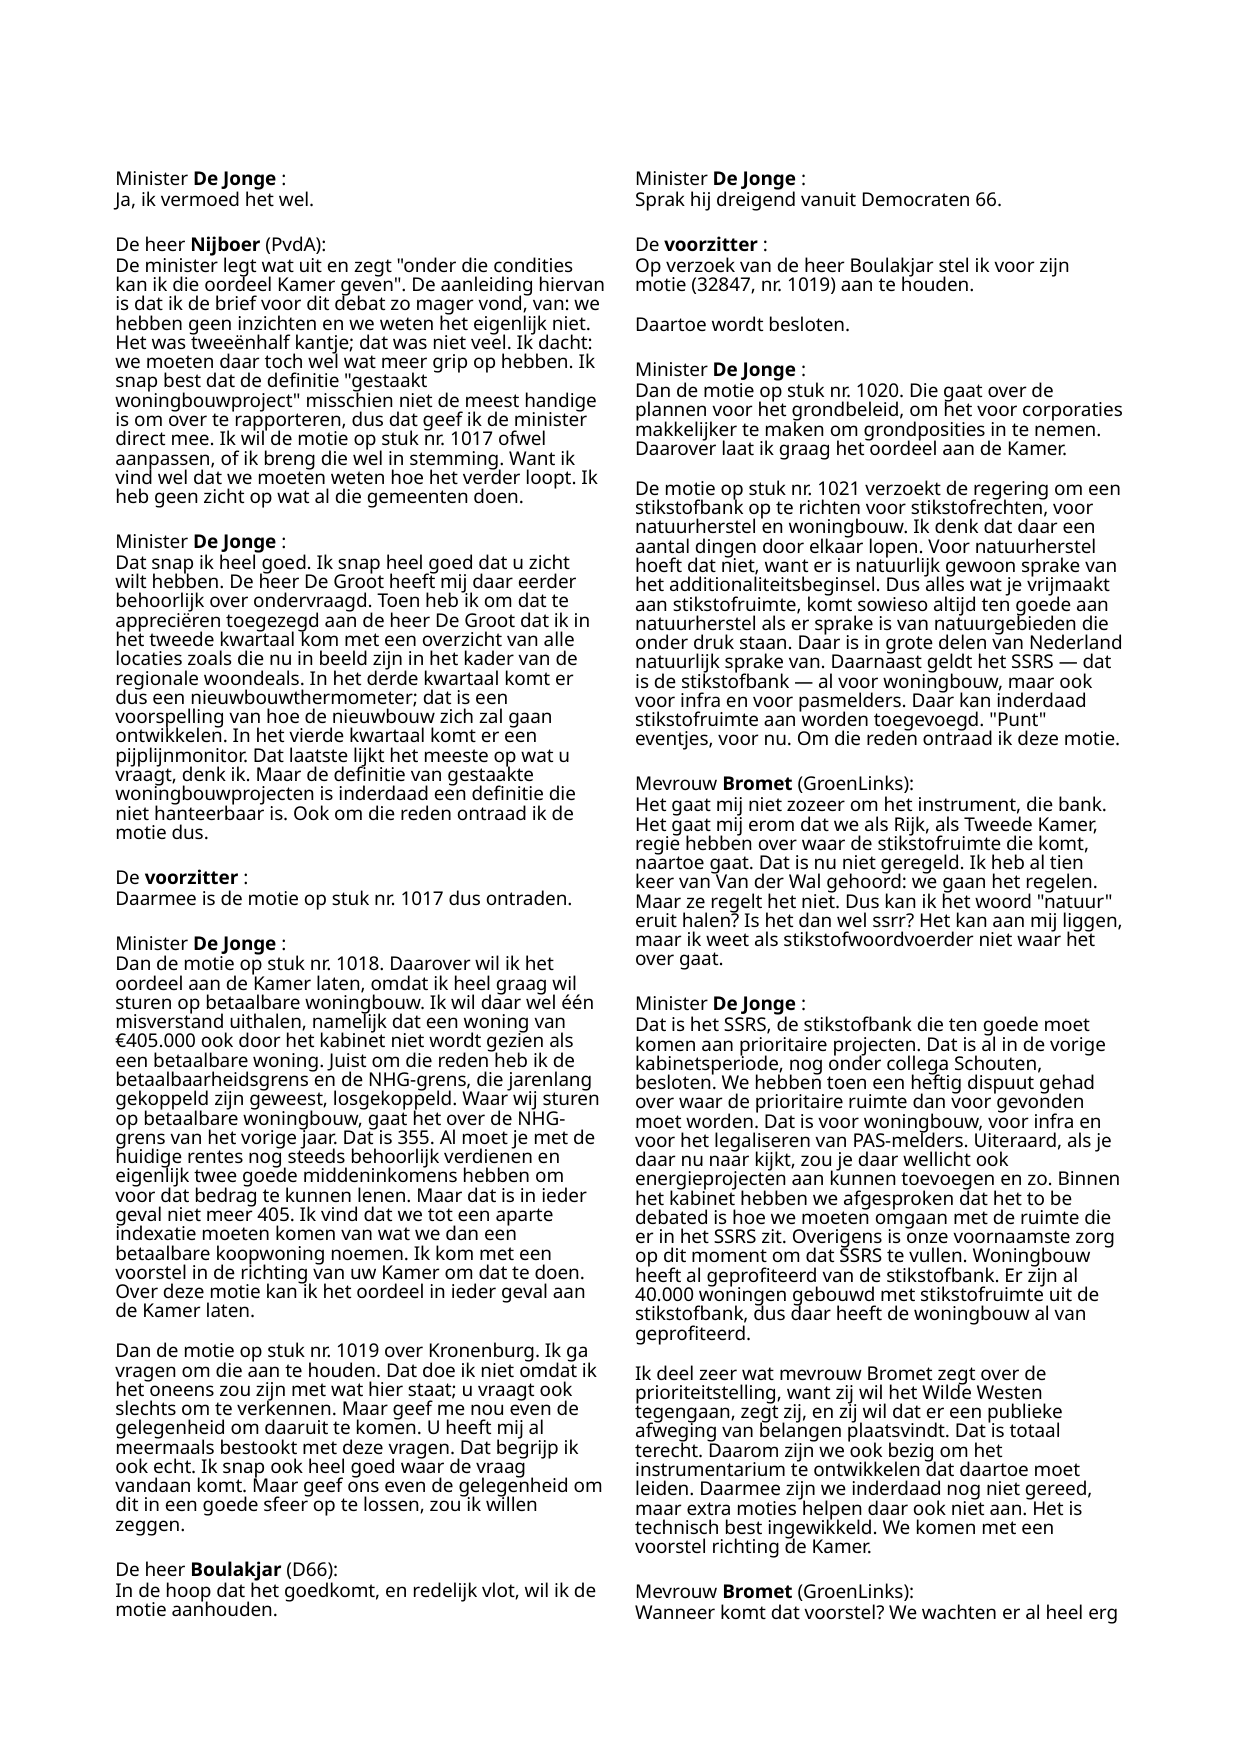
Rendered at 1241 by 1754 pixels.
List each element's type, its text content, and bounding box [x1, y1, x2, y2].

text De minister legt wat uit en zegt "onder die condities kan ik die oordeel Kamer geven". De aanleiding hiervan is dat ik de brief voor dit debat zo mager vond, van: we hebben geen inzichten en we weten het eigenlijk niet. Het was tweeënhalf kantje; dat was niet veel. Ik dacht: we moeten daar toch wel wat meer grip op hebben. Ik snap best dat de definitie "gestaakt woningbouwproject" misschien niet de meest handige is om over te rapporteren, dus dat geef ik de minister direct mee. Ik wil de motie op stuk nr. 1017 ofwel aanpassen, of ik breng die wel in stemming. Want ik vind wel dat we moeten weten hoe het verder loopt. Ik heb geen zicht op wat al die gemeenten doen. [115, 257, 605, 507]
text Wanneer komt dat voorstel? We wachten er al heel erg [635, 1604, 1125, 1623]
text Dat snap ik heel goed. Ik snap heel goed dat u zicht wilt hebben. De heer De Groot heeft mij daar eerder behoorlijk over ondervraagd. Toen heb ik om dat te appreciëren toegezegd aan de heer De Groot dat ik in het tweede kwartaal kom met een overzicht van alle locaties zoals die nu in beeld zijn in het kader van de regionale woondeals. In het derde kwartaal komt er dus een nieuwbouwthermometer; dat is een voorspelling van hoe de nieuwbouw zich zal gaan ontwikkelen. In het vierde kwartaal komt er een pijplijnmonitor. Dat laatste lijkt het meeste op wat u vraagt, denk ik. Maar de definitie van gestaakte woningbouwprojecten is inderdaad een definitie die niet hanteerbaar is. Ook om die reden ontraad ik de motie dus. [115, 554, 605, 843]
text Minister De Jonge : [115, 528, 605, 554]
text De heer Boulakjar (D66): [115, 1556, 605, 1582]
text Dan de motie op stuk nr. 1019 over Kronenburg. Ik ga vragen om die aan te houden. Dat doe ik niet omdat ik het oneens zou zijn met wat hier staat; u vraagt ook slechts om te verkennen. Maar geef me nou even de gelegenheid om daaruit te komen. U heeft mij al meermaals bestookt met deze vragen. Dat begrijp ik ook echt. Ik snap ook heel goed waar de vraag vandaan komt. Maar geef ons even de gelegenheid om dit in een goede sfeer op te lossen, zou ik willen zeggen. [115, 1342, 605, 1535]
text Sprak hij dreigend vanuit Democraten 66. [635, 191, 1125, 210]
text De motie op stuk nr. 1021 verzoekt de regering om een stikstofbank op te richten voor stikstofrechten, voor natuurherstel en woningbouw. Ik denk dat daar een aantal dingen door elkaar lopen. Voor natuurherstel hoeft dat niet, want er is natuurlijk gewoon sprake van het additionaliteitsbeginsel. Dus alles wat je vrijmaakt aan stikstofruimte, komt sowieso altijd ten goede aan natuurherstel als er sprake is van natuurgebieden die onder druk staan. Daar is in grote delen van Nederland natuurlijk sprake van. Daarnaast geldt het SSRS — dat is de stikstofbank — al voor woningbouw, maar ook voor infra en voor pasmelders. Daar kan inderdaad stikstofruimte aan worden toegevoegd. "Punt" eventjes, voor nu. Om die reden ontraad ik deze motie. [635, 480, 1125, 750]
text Het gaat mij niet zozeer om het instrument, die bank. Het gaat mij erom dat we als Rijk, als Tweede Kamer, regie hebben over waar de stikstofruimte die komt, naartoe gaat. Dat is nu niet geregeld. Ik heb al tien keer van Van der Wal gehoord: we gaan het regelen. Maar ze regelt het niet. Dus kan ik het woord "natuur" eruit halen? Is het dan wel ssrr? Het kan aan mij liggen, maar ik weet als stikstofwoordvoerder niet waar het over gaat. [635, 796, 1125, 970]
text Daartoe wordt besloten. [635, 316, 1125, 336]
text In de hoop dat het goedkomt, en redelijk vlot, wil ik de motie aanhouden. [115, 1582, 605, 1620]
text Dan de motie op stuk nr. 1020. Die gaat over de plannen voor het grondbeleid, om het voor corporaties makkelijker te maken om grondposities in te nemen. Daarover laat ik graag het oordeel aan de Kamer. [635, 382, 1125, 459]
text Dan de motie op stuk nr. 1018. Daarover wil ik het oordeel aan de Kamer laten, omdat ik heel graag wil sturen op betaalbare woningbouw. Ik wil daar wel één misverstand uithalen, namelijk dat een woning van €405.000 ook door het kabinet niet wordt gezien als een betaalbare woning. Juist om die reden heb ik de betaalbaarheidsgrens en de NHG-grens, die jarenlang gekoppeld zijn geweest, losgekoppeld. Waar wij sturen op betaalbare woningbouw, gaat het over de NHG-grens van het vorige jaar. Dat is 355. Al moet je met de huidige rentes nog steeds behoorlijk verdienen en eigenlijk twee goede middeninkomens hebben om voor dat bedrag te kunnen lenen. Maar dat is in ieder geval niet meer 405. Ik vind dat we tot een aparte indexatie moeten komen van wat we dan een betaalbare koopwoning noemen. Ik kom met een voorstel in de richting van uw Kamer om dat te doen. Over deze motie kan ik het oordeel in ieder geval aan de Kamer laten. [115, 955, 605, 1322]
text Minister De Jonge : [115, 930, 605, 955]
text De voorzitter : [115, 864, 605, 889]
text Mevrouw Bromet (GroenLinks): [635, 1578, 1125, 1604]
text Ja, ik vermoed het wel. [115, 191, 605, 210]
text Minister De Jonge : [635, 356, 1125, 382]
text Ik deel zeer wat mevrouw Bromet zegt over de prioriteitstelling, want zij wil het Wilde Westen tegengaan, zegt zij, en zij wil dat er een publieke afweging van belangen plaatsvindt. Dat is totaal terecht. Daarom zijn we ook bezig om het instrumentarium te ontwikkelen dat daartoe moet leiden. Daarmee zijn we inderdaad nog niet gereed, maar extra moties helpen daar ook niet aan. Het is technisch best ingewikkeld. We komen met een voorstel richting de Kamer. [635, 1364, 1125, 1557]
text De heer Nijboer (PvdA): [115, 231, 605, 257]
text De voorzitter : [635, 231, 1125, 257]
text Op verzoek van de heer Boulakjar stel ik voor zijn motie (32847, nr. 1019) aan te houden. [635, 257, 1125, 296]
text Daarmee is de motie op stuk nr. 1017 dus ontraden. [115, 889, 605, 909]
text Minister De Jonge : [635, 991, 1125, 1016]
text Dat is het SSRS, de stikstofbank die ten goede moet komen aan prioritaire projecten. Dat is al in de vorige kabinetsperiode, nog onder collega Schouten, besloten. We hebben toen een heftig dispuut gehad over waar de prioritaire ruimte dan voor gevonden moet worden. Dat is voor woningbouw, voor infra en voor het legaliseren van PAS-melders. Uiteraard, als je daar nu naar kijkt, zou je daar wellicht ook energieprojecten aan kunnen toevoegen en zo. Binnen het kabinet hebben we afgesproken dat het to be debated is hoe we moeten omgaan met de ruimte die er in het SSRS zit. Overigens is onze voornaamste zorg op dit moment om dat SSRS te vullen. Woningbouw heeft al geprofiteerd van de stikstofbank. Er zijn al 40.000 woningen gebouwd met stikstofruimte uit de stikstofbank, dus daar heeft de woningbouw al van geprofiteerd. [635, 1016, 1125, 1344]
text Minister De Jonge : [635, 165, 1125, 191]
text Mevrouw Bromet (GroenLinks): [635, 771, 1125, 796]
text Minister De Jonge : [115, 165, 605, 191]
